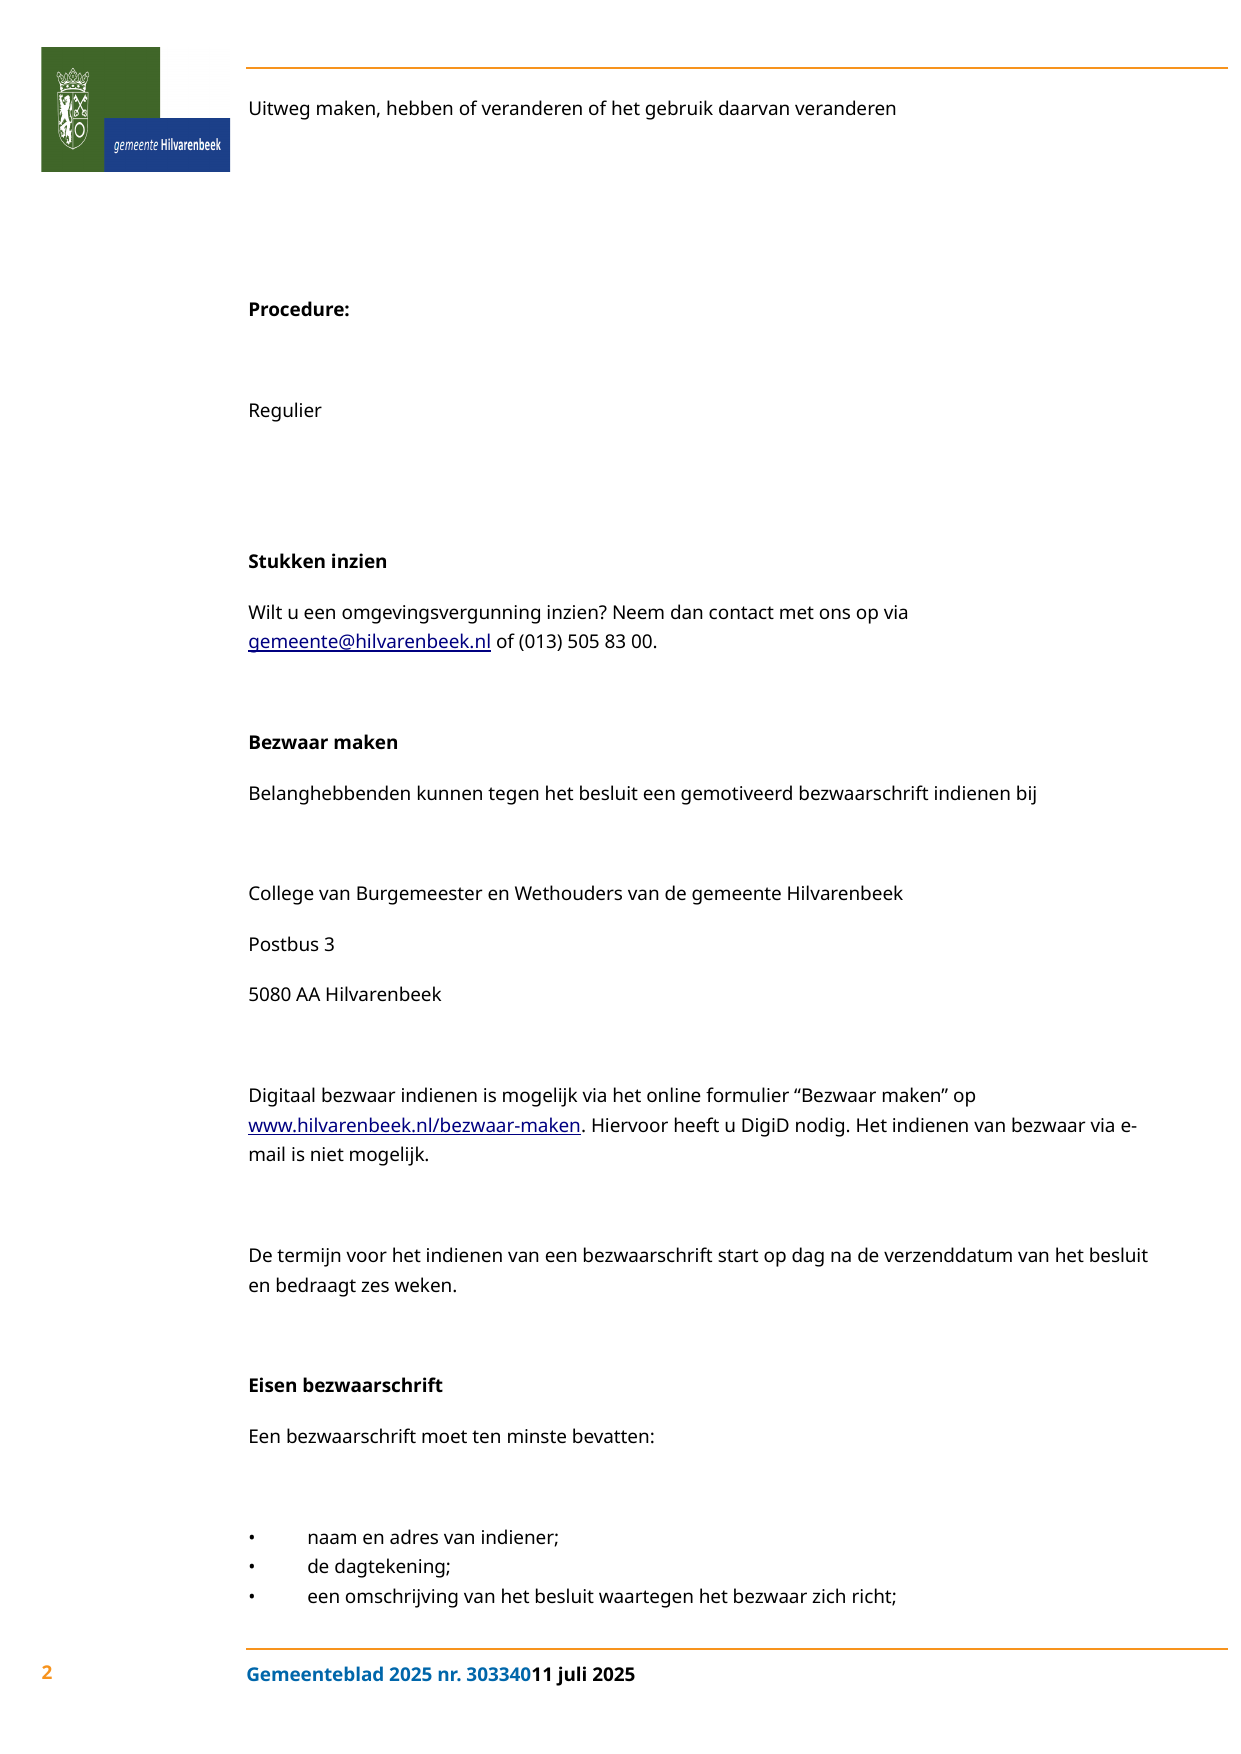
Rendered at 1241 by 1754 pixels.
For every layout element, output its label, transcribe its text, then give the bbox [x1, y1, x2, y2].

picture [41, 47, 231, 172]
text Uitweg maken, hebben of veranderen of het gebruik daarvan veranderen [248, 95, 1152, 121]
text Procedure: [248, 296, 1152, 322]
text Regulier [248, 397, 1152, 423]
text Stukken inzien [248, 548, 1152, 574]
list de dagtekening; [248, 1553, 1152, 1579]
text Eisen bezwaarschrift [248, 1373, 1152, 1398]
list naam en adres van indiener; [248, 1524, 1152, 1550]
text Wilt u een omgevingsvergunning inzien? Neem dan contact met ons op via gemeente@hilvarenbeek.nl of (013) 505 83 00. [248, 599, 1152, 654]
text De termijn voor het indienen van een bezwaarschrift start op dag na de verzenddatum van het besluit en bedraagt zes weken. [248, 1242, 1152, 1298]
text 5080 AA Hilvarenbeek [248, 981, 1152, 1007]
text Een bezwaarschrift moet ten minste bevatten: [248, 1423, 1152, 1449]
text Digitaal bezwaar indienen is mogelijk via het online formulier “Bezwaar maken” op www.hilvarenbeek.nl/bezwaar-maken. Hiervoor heeft u DigiD nodig. Het indienen van bezwaar via e-mail is niet mogelijk. [248, 1082, 1152, 1167]
text Postbus 3 [248, 931, 1152, 957]
text Bezwaar maken [248, 729, 1152, 755]
text Belanghebbenden kunnen tegen het besluit een gemotiveerd bezwaarschrift indienen bij [248, 780, 1152, 806]
text College van Burgemeester en Wethouders van de gemeente Hilvarenbeek [248, 881, 1152, 906]
list een omschrijving van het besluit waartegen het bezwaar zich richt; [248, 1583, 1152, 1609]
